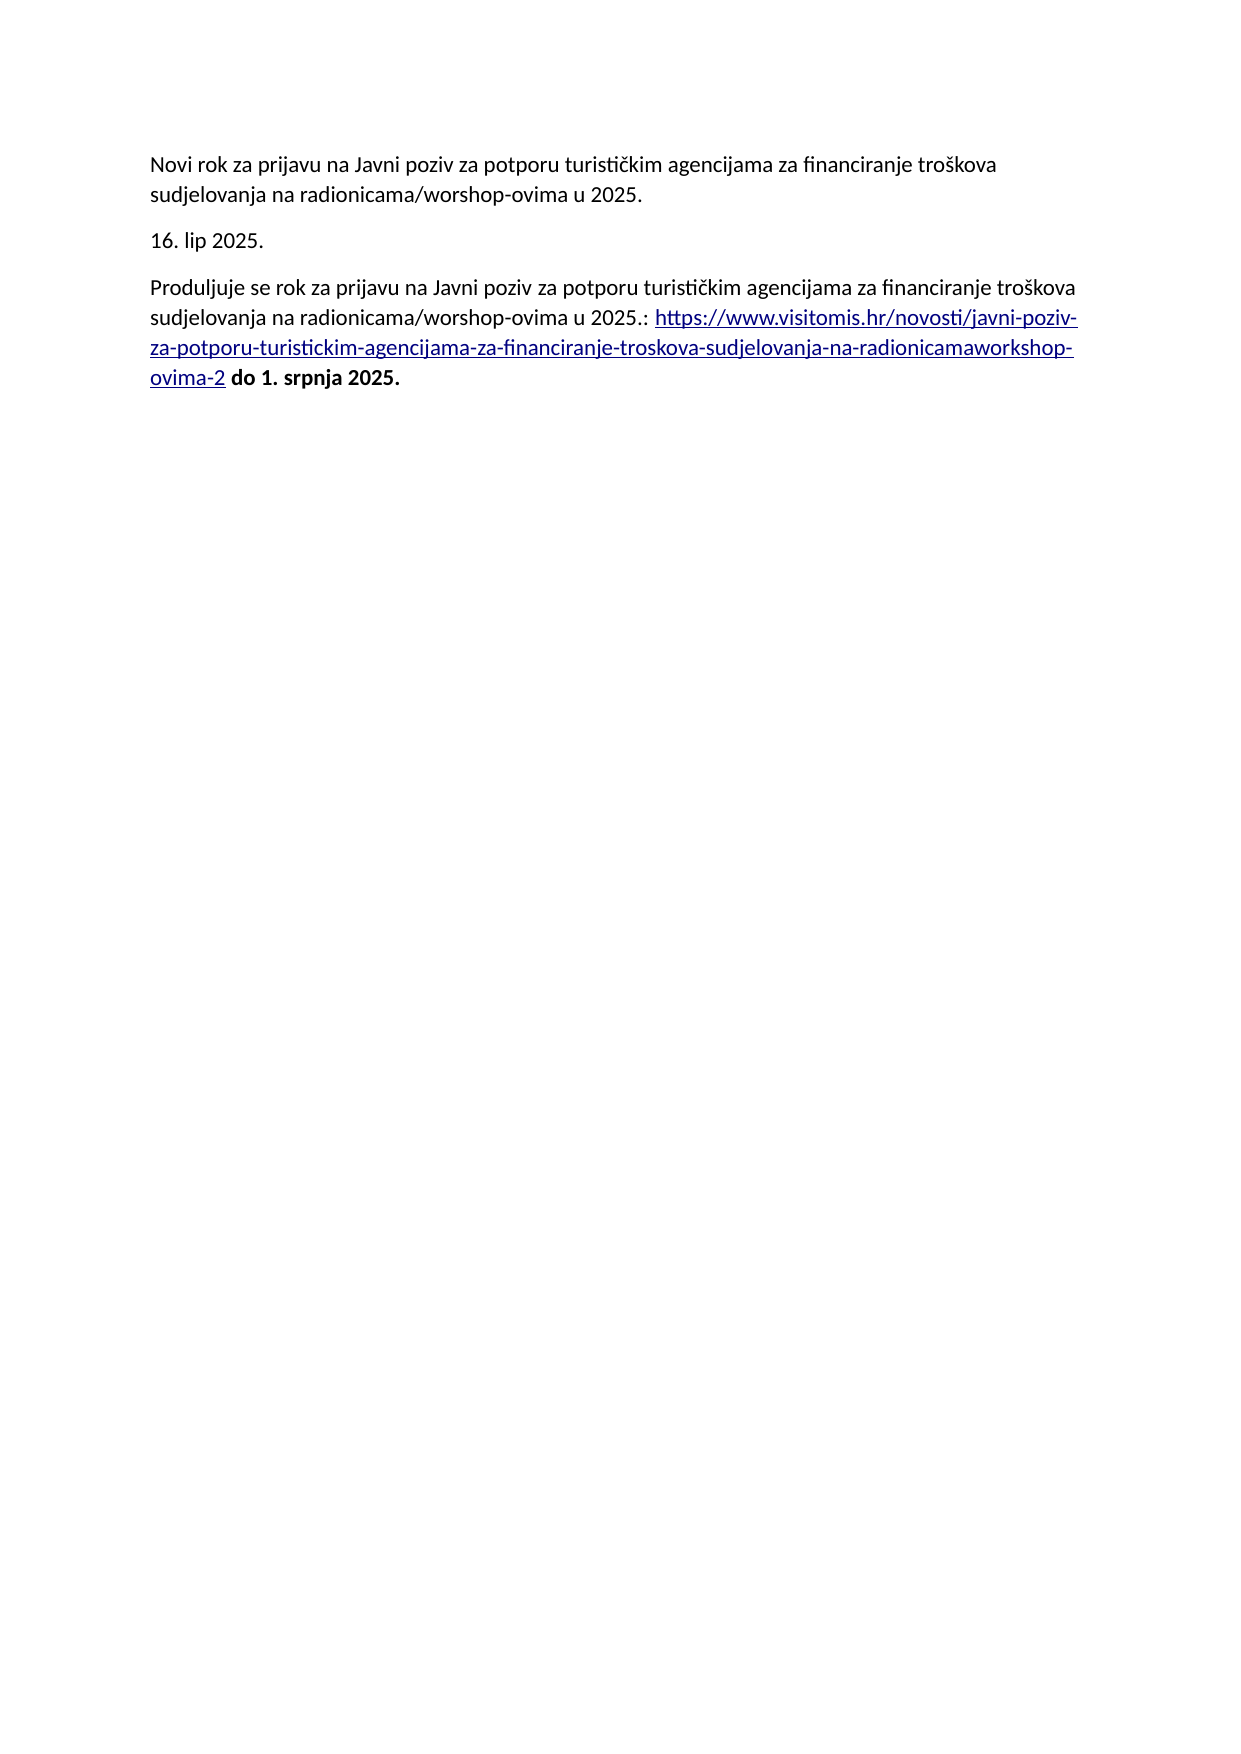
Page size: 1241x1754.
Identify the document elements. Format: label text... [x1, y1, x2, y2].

text Novi rok za prijavu na Javni poziv za potporu turističkim agencijama za financiranje troškova sudjelovanja na radionicama/worshop-ovima u 2025. [150, 150, 1090, 208]
text 16. lip 2025. [150, 226, 1090, 254]
text Produljuje se rok za prijavu na Javni poziv za potporu turističkim agencijama za financiranje troškova sudjelovanja na radionicama/worshop-ovima u 2025.: https://www.visitomis.hr/novosti/javni-poziv-za-potporu-turistickim-agencijama-za-financiranje-troskova-sudjelovanja-na-radionicamaworkshop-ovima-2 do 1. srpnja 2025. [150, 273, 1090, 391]
